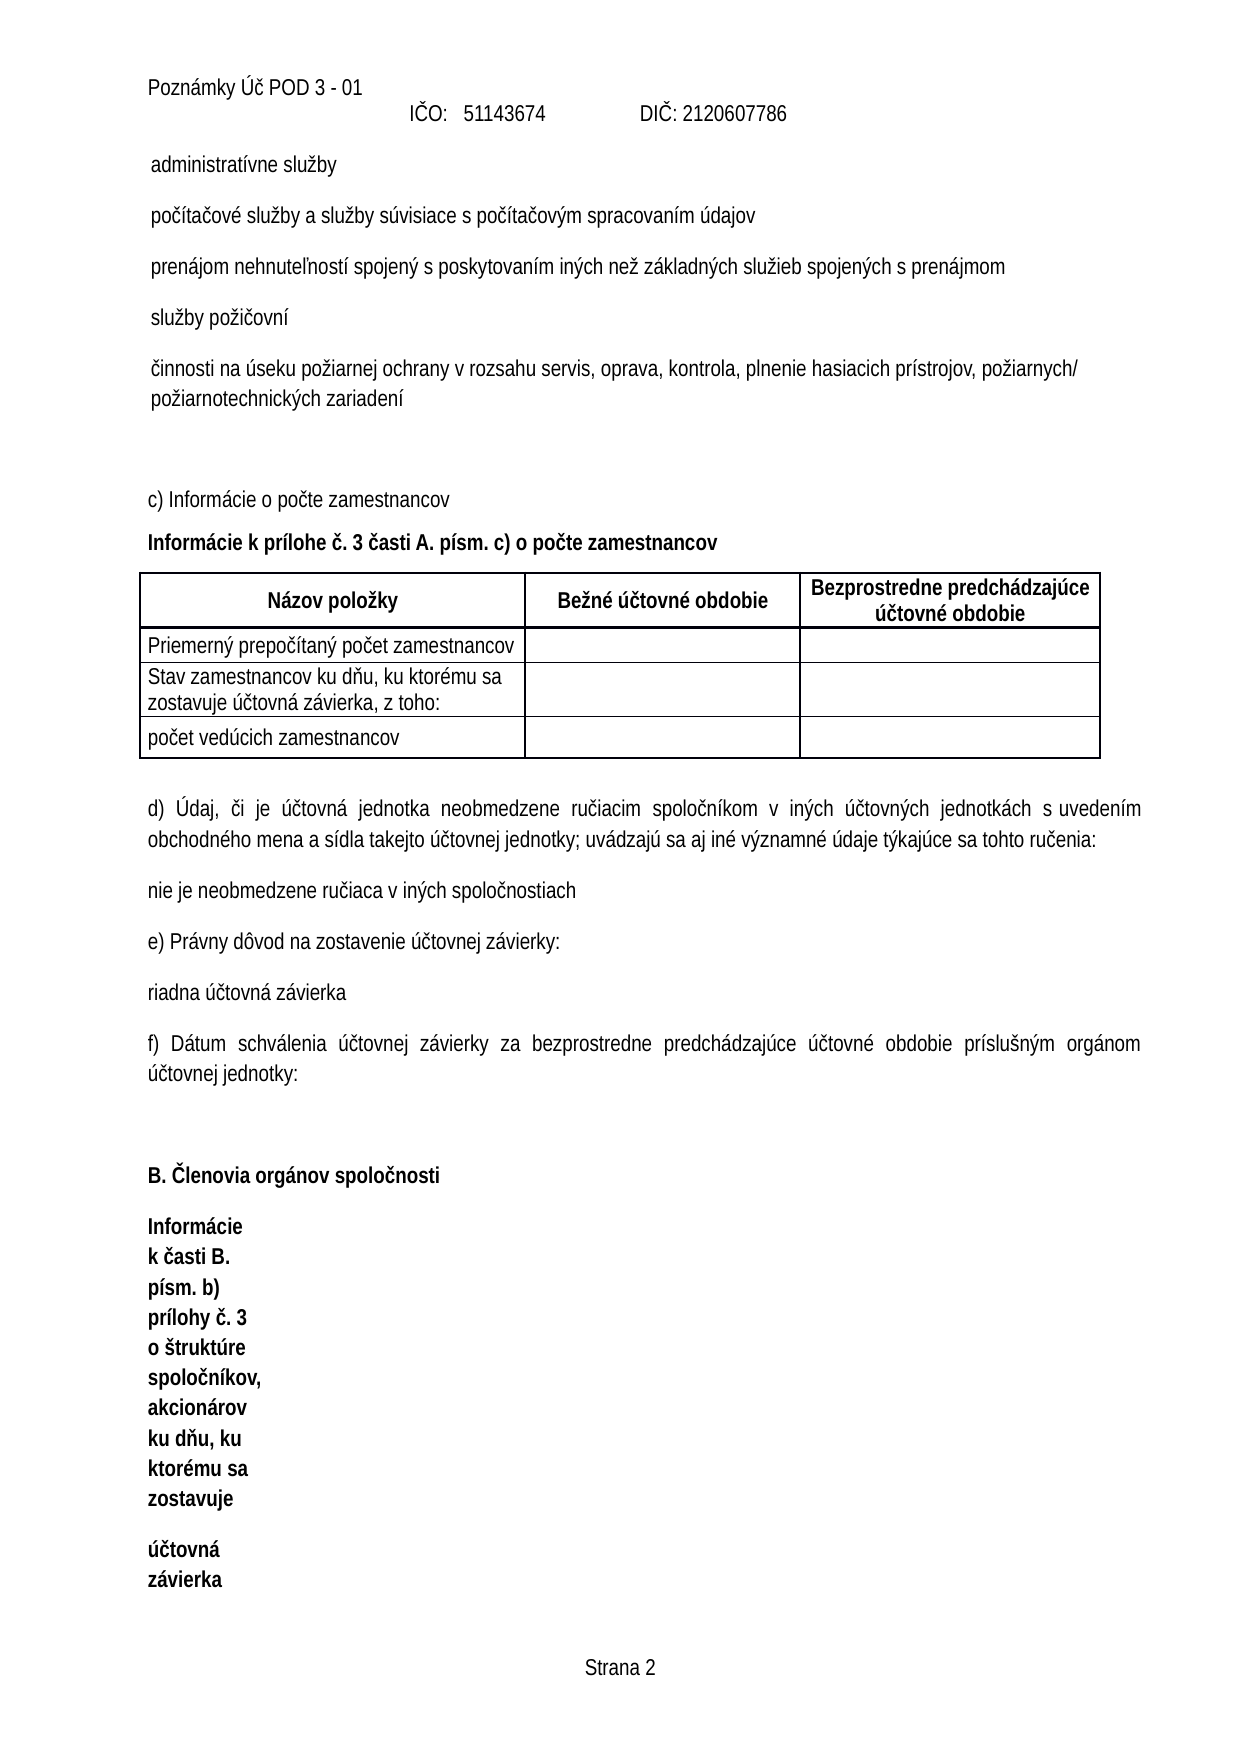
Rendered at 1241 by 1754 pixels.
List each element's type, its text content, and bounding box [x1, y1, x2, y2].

text Informácie k prílohe č. 3 časti A. písm. c) o počte zamestnancov [148, 529, 1092, 555]
text d) Údaj, či je účtovná jednotka neobmedzene ručiacim spoločníkom v iných účtovných jednotkách s uvedením obchodného mena a sídla takejto účtovnej jednotky; uvádzajú sa aj iné významné údaje týkajúce sa tohto ručenia: [148, 795, 1141, 852]
text e) Právny dôvod na zostavenie účtovnej závierky: [148, 928, 1141, 954]
table_header administratívne služby počítačové služby a služby súvisiace s počítačovým spracovaním údajov prenájom nehnuteľností spojený s poskytovaním iných než základných služieb spojených s prenájmom služby požičovní činnosti na úseku požiarnej ochrany v rozsahu servis, oprava, kontrola, plnenie hasiacich prístrojov, požiarnych/ požiarnotechnických zariadení [148, 148, 1092, 435]
table_cell [526, 629, 799, 662]
table_cell Stav zamestnancov ku dňu, ku ktorému sa zostavuje účtovná závierka, z toho: [141, 663, 524, 716]
text nie je neobmedzene ručiaca v iných spoločnostiach [148, 877, 1141, 903]
table_header [281, 1213, 1240, 1264]
table_header Informácie k časti B. písm. b) prílohy č. 3 o štruktúre spoločníkov, akcionárov ku dňu, ku ktorému sa zostavuje účtovná závierka a o štruktúre spoločníkov [136, 1213, 281, 1593]
table_cell [801, 663, 1099, 716]
table_header Bežné účtovné obdobie [526, 574, 799, 626]
table_cell [526, 663, 799, 716]
table_cell Priemerný prepočítaný počet zamestnancov [141, 629, 524, 662]
text c) Informácie o počte zamestnancov [148, 486, 1092, 512]
table_cell [526, 717, 799, 757]
text f) Dátum schválenia účtovnej závierky za bezprostredne predchádzajúce účtovné obdobie príslušným orgánom účtovnej jednotky: [148, 1030, 1141, 1086]
table_header Bezprostredne predchádzajúce účtovné obdobie [801, 574, 1099, 626]
table_cell [801, 629, 1099, 662]
table_cell [281, 1264, 1240, 1593]
text riadna účtovná závierka [148, 979, 1141, 1005]
text B. Členovia orgánov spoločnosti [148, 1162, 1141, 1188]
table_cell [801, 717, 1099, 757]
table_cell počet vedúcich zamestnancov [141, 717, 524, 757]
table_header Názov položky [141, 574, 524, 626]
